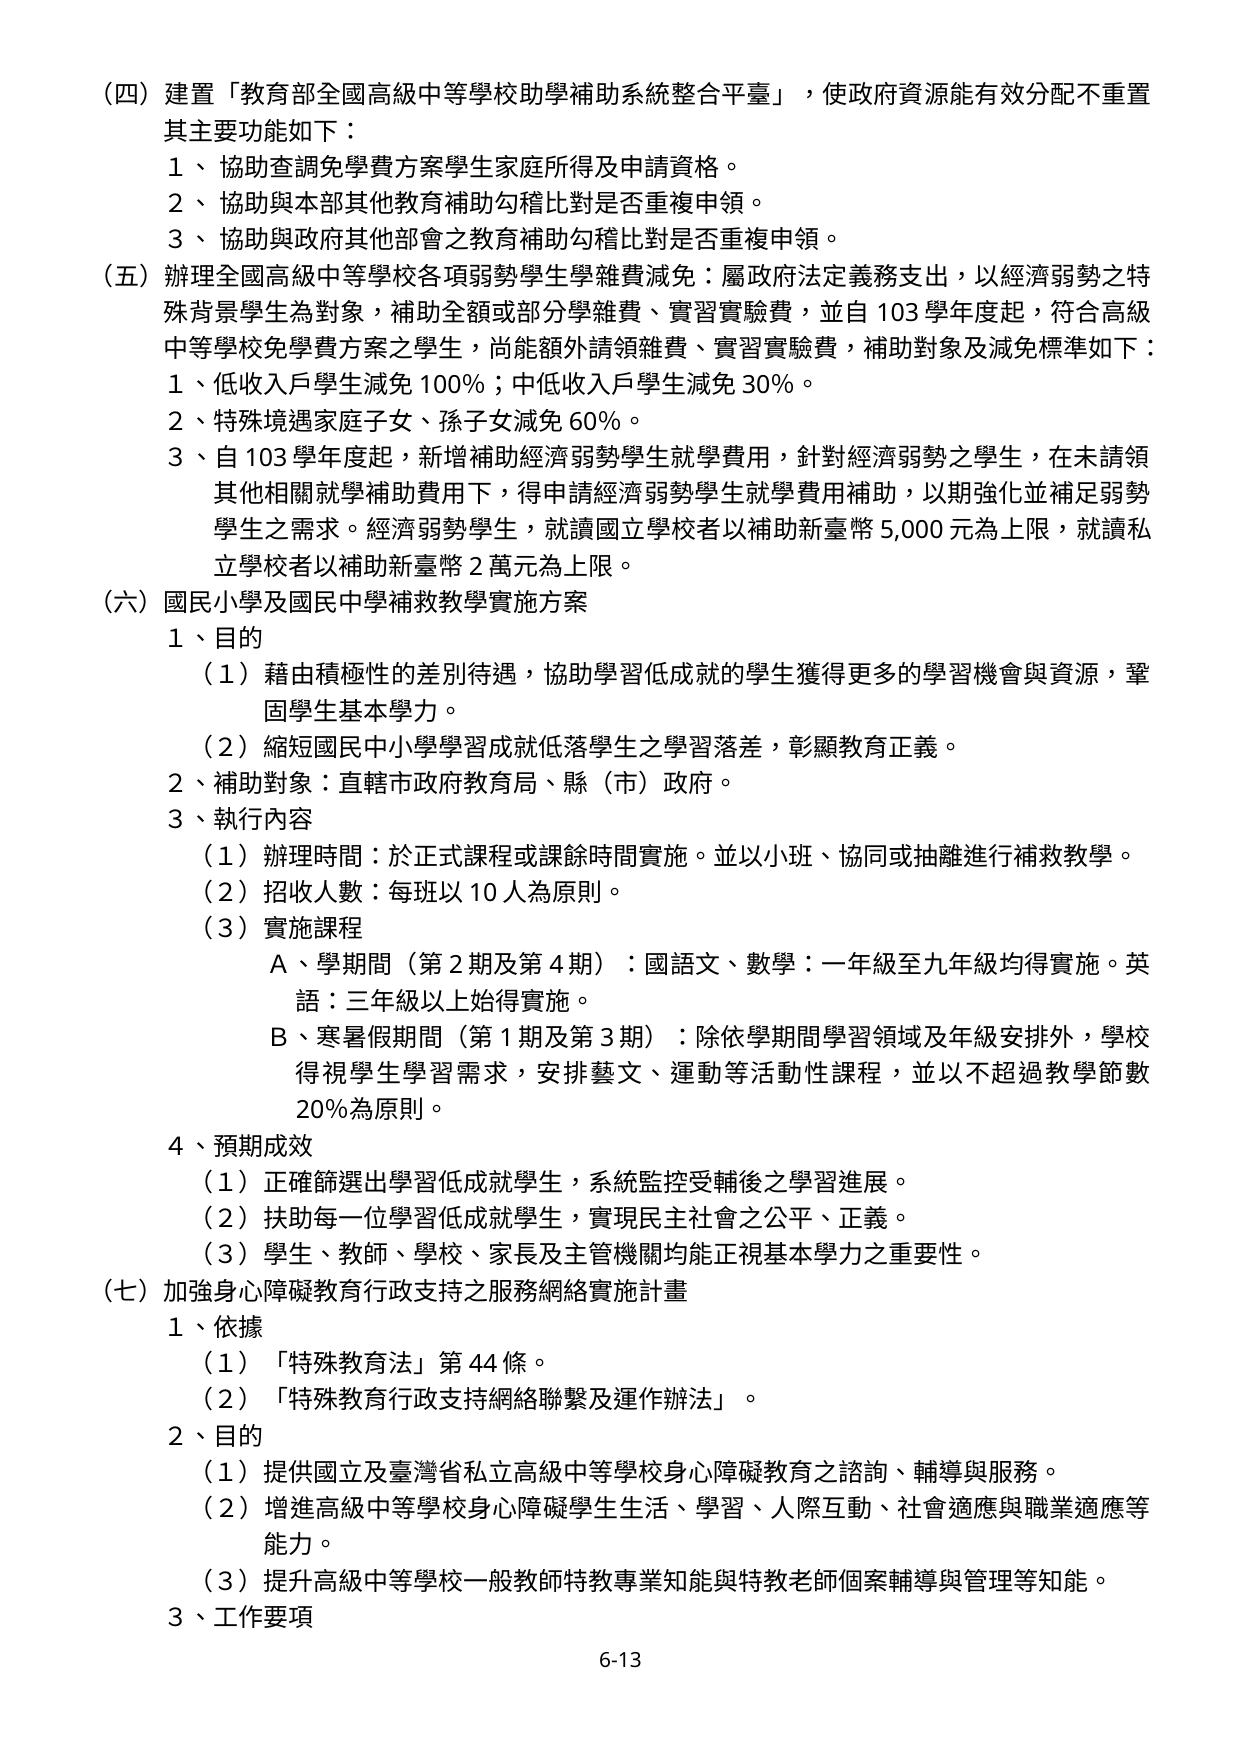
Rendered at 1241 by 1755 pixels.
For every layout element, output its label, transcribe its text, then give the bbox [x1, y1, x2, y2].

text （２）「特殊教育行政支持網絡聯繫及運作辦法」。 [189, 1380, 1152, 1416]
text ３、自103學年度起，新增補助經濟弱勢學生就學費用，針對經濟弱勢之學生，在未請領其他相關就學補助費用下，得申請經濟弱勢學生就學費用補助，以期強化並補足弱勢學生之需求。經濟弱勢學生，就讀國立學校者以補助新臺幣5,000元為上限，就讀私立學校者以補助新臺幣2萬元為上限。 [164, 437, 1152, 582]
text ２、 協助與本部其他教育補助勾稽比對是否重複申領。 [164, 184, 1152, 220]
text １、 協助查調免學費方案學生家庭所得及申請資格。 [164, 147, 1152, 184]
text ３、工作要項 [164, 1597, 1152, 1634]
text （１）提供國立及臺灣省私立高級中等學校身心障礙教育之諮詢、輔導與服務。 [189, 1452, 1152, 1489]
text （３）學生、教師、學校、家長及主管機關均能正視基本學力之重要性。 [189, 1235, 1152, 1271]
text ３、 協助與政府其他部會之教育補助勾稽比對是否重複申領。 [164, 220, 1152, 256]
text （１）正確篩選出學習低成就學生，系統監控受輔後之學習進展。 [189, 1162, 1152, 1199]
text （五）辦理全國高級中等學校各項弱勢學生學雜費減免：屬政府法定義務支出，以經濟弱勢之特殊背景學生為對象，補助全額或部分學雜費、實習實驗費，並自103學年度起，符合高級中等學校免學費方案之學生，尚能額外請領雜費、實習實驗費，補助對象及減免標準如下： [89, 256, 1152, 365]
text （１）藉由積極性的差別待遇，協助學習低成就的學生獲得更多的學習機會與資源，鞏固學生基本學力。 [189, 655, 1152, 727]
text （３）實施課程 [189, 909, 1152, 945]
text （２）縮短國民中小學學習成就低落學生之學習落差，彰顯教育正義。 [189, 727, 1152, 764]
text Ａ、學期間（第2期及第4期）：國語文、數學：一年級至九年級均得實施。英語：三年級以上始得實施。 [266, 945, 1152, 1017]
text ２、特殊境遇家庭子女、孫子女減免60％。 [164, 401, 1152, 437]
text （２）招收人數：每班以10人為原則。 [189, 872, 1152, 909]
text １、低收入戶學生減免100％；中低收入戶學生減免30％。 [164, 365, 1152, 401]
text ２、目的 [164, 1416, 1152, 1452]
text （２）增進高級中等學校身心障礙學生生活、學習、人際互動、社會適應與職業適應等能力。 [189, 1489, 1152, 1561]
text （１）「特殊教育法」第44條。 [189, 1344, 1152, 1380]
text ４、預期成效 [164, 1126, 1152, 1162]
text （３）提升高級中等學校一般教師特教專業知能與特教老師個案輔導與管理等知能。 [189, 1561, 1152, 1597]
text （２）扶助每一位學習低成就學生，實現民主社會之公平、正義。 [189, 1199, 1152, 1235]
text （四）建置「教育部全國高級中等學校助學補助系統整合平臺」，使政府資源能有效分配不重置，其主要功能如下： [89, 75, 1152, 147]
text （１）辦理時間：於正式課程或課餘時間實施。並以小班、協同或抽離進行補救教學。 [189, 836, 1152, 872]
text （七）加強身心障礙教育行政支持之服務網絡實施計畫 [89, 1271, 1152, 1307]
text Ｂ、寒暑假期間（第1期及第3期）：除依學期間學習領域及年級安排外，學校得視學生學習需求，安排藝文、運動等活動性課程，並以不超過教學節數20％為原則。 [266, 1017, 1152, 1126]
text １、依據 [164, 1307, 1152, 1344]
text ３、執行內容 [164, 800, 1152, 836]
text １、目的 [164, 619, 1152, 655]
text （六）國民小學及國民中學補救教學實施方案 [89, 582, 1152, 619]
text ２、補助對象：直轄市政府教育局、縣（市）政府。 [164, 764, 1152, 800]
